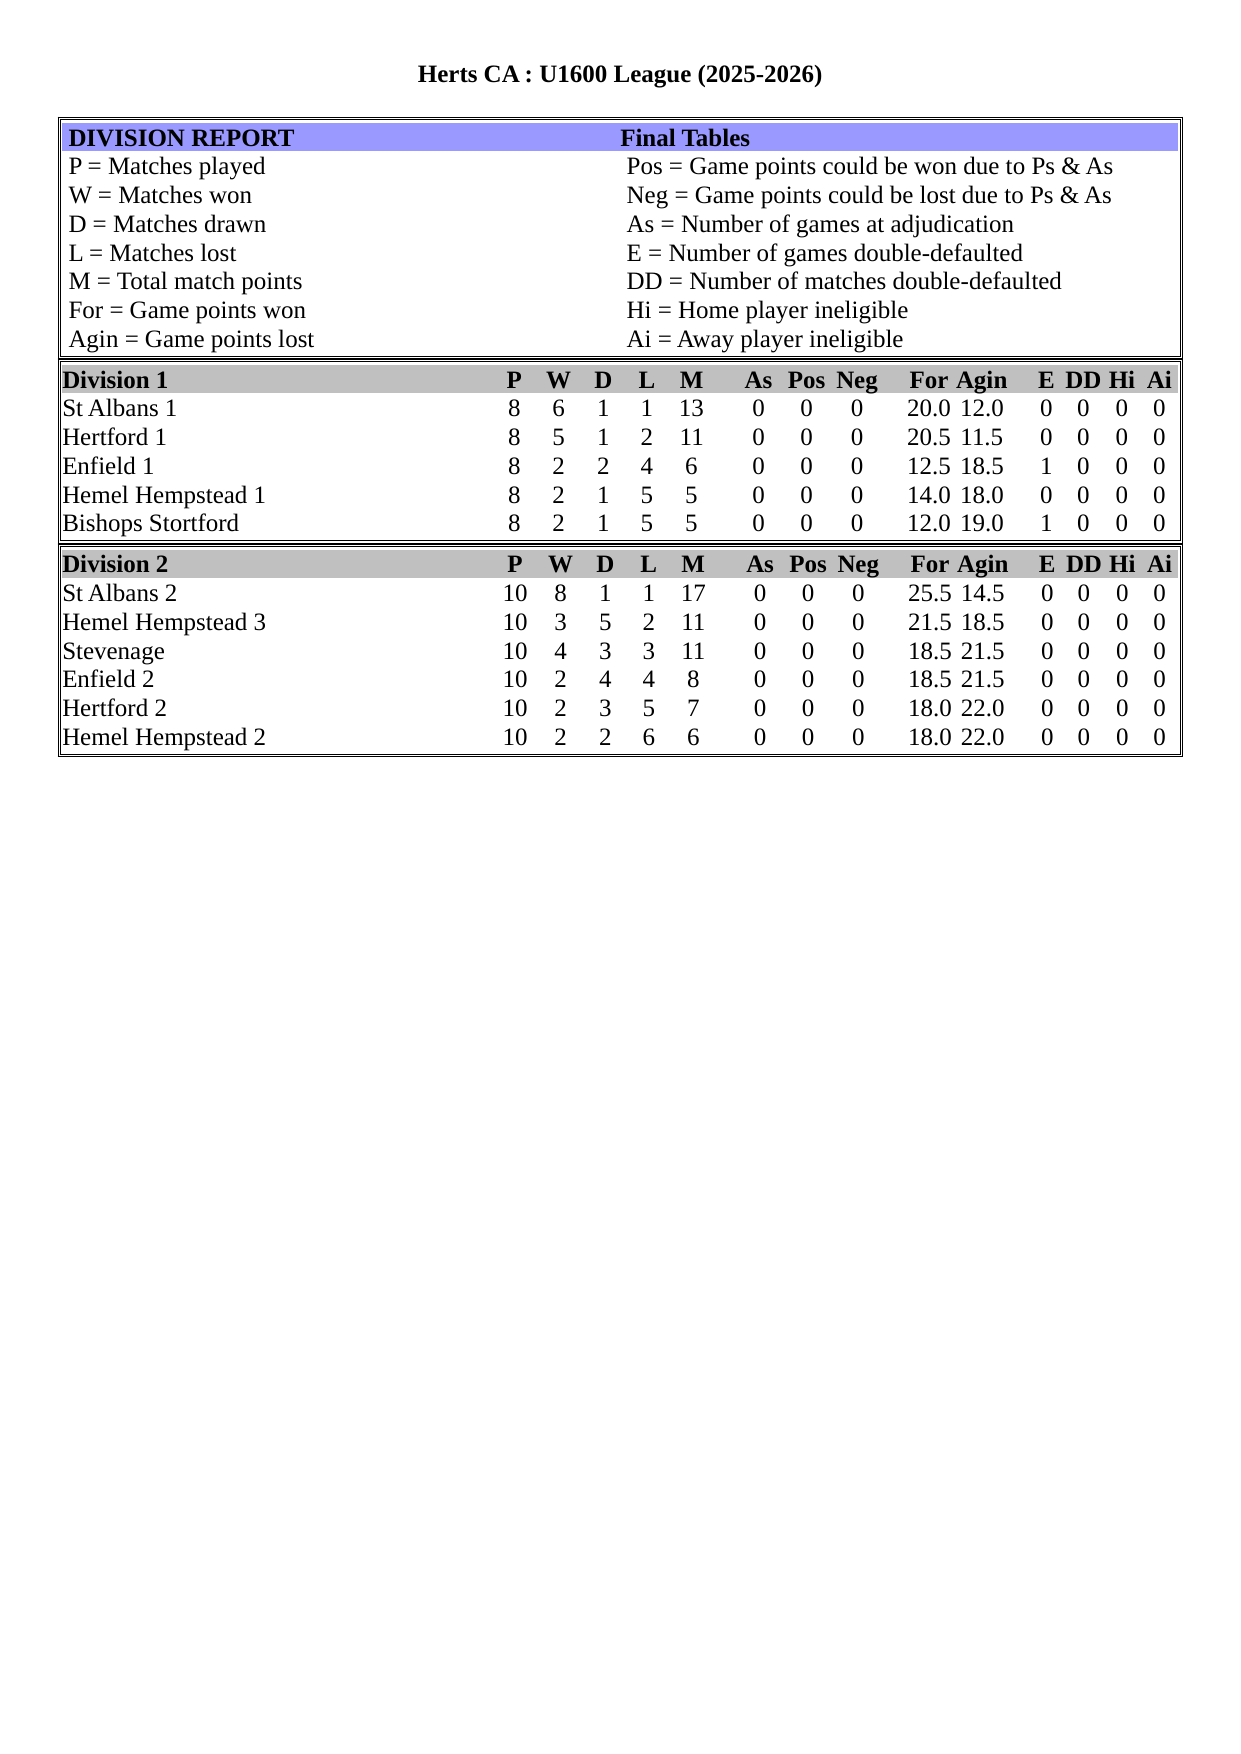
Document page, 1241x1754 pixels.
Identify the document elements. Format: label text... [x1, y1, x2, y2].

table_header W [535, 365, 581, 393]
table_cell 0 [736, 607, 783, 636]
table_cell 0 [1103, 394, 1140, 422]
table_header P [493, 365, 535, 393]
table_cell 0 [1104, 636, 1140, 664]
table_cell 18.5 [956, 607, 1009, 636]
table_cell 0 [831, 451, 882, 480]
table_cell 21.5 [956, 636, 1009, 664]
table_cell 0 [783, 693, 833, 722]
table_cell 20.5 [903, 422, 954, 451]
table_header E [1029, 365, 1063, 393]
table_header Division 1 [62, 365, 493, 393]
table_cell 18.5 [904, 636, 956, 664]
table_cell 0 [1103, 480, 1140, 508]
table_cell 0 [782, 451, 831, 480]
table_cell [1009, 509, 1029, 537]
table_cell 3 [627, 636, 670, 664]
table_cell 12.0 [903, 509, 954, 537]
table_cell 11 [670, 607, 716, 636]
table_header Hi [1103, 365, 1140, 393]
table_cell 0 [833, 636, 883, 664]
table_cell 0 [833, 665, 883, 693]
table_cell Enfield 1 [62, 451, 493, 480]
table_cell 0 [736, 722, 783, 751]
table_cell 0 [1103, 509, 1140, 537]
table_cell 2 [535, 451, 581, 480]
table_cell 14.5 [956, 578, 1009, 607]
table_header Pos [783, 550, 833, 578]
table_cell 20.0 [903, 394, 954, 422]
table_cell 0 [1064, 722, 1104, 751]
table_cell 8 [670, 665, 716, 693]
table_cell 8 [538, 578, 583, 607]
table_header [61, 547, 1180, 754]
table_cell [714, 422, 735, 451]
table_cell 1 [1029, 451, 1063, 480]
table_cell 0 [783, 607, 833, 636]
table_cell 4 [583, 665, 627, 693]
table_header Pos [782, 365, 831, 393]
table_cell Stevenage [62, 636, 492, 664]
table_cell 22.0 [956, 693, 1009, 722]
table_cell DD = Number of matches double-defaulted [620, 266, 1178, 295]
table_cell 2 [625, 422, 668, 451]
table_cell 21.5 [904, 607, 956, 636]
table_cell [716, 578, 736, 607]
table_cell 10 [492, 693, 537, 722]
table_header [716, 550, 736, 578]
table_header Agin [955, 365, 1008, 393]
table_cell 0 [1140, 665, 1178, 693]
table_cell 0 [1140, 394, 1178, 422]
table_cell 0 [1063, 480, 1103, 508]
table_cell 0 [831, 480, 882, 508]
table_cell 8 [493, 394, 535, 422]
table_header As [736, 550, 783, 578]
table_cell 25.5 [904, 578, 956, 607]
table_cell 0 [782, 509, 831, 537]
table_header [1009, 365, 1029, 393]
table_cell 0 [1104, 607, 1140, 636]
table_cell 0 [1140, 480, 1178, 508]
table_cell 18.5 [904, 665, 956, 693]
table_cell 0 [735, 394, 782, 422]
table_header Hi [1104, 550, 1140, 578]
table_cell 0 [1064, 636, 1104, 664]
table_cell [882, 509, 903, 537]
table_cell Hertford 2 [62, 693, 492, 722]
table_cell 7 [670, 693, 716, 722]
table_cell 8 [493, 451, 535, 480]
table_header Final Tables [620, 123, 1178, 151]
table_cell [884, 665, 904, 693]
table_header D [583, 550, 627, 578]
table_cell 5 [625, 480, 668, 508]
table_cell 0 [1030, 665, 1064, 693]
table_cell [882, 394, 903, 422]
table_cell 2 [538, 722, 583, 751]
table_cell 13 [668, 394, 714, 422]
table_cell 11 [668, 422, 714, 451]
table_cell 0 [735, 451, 782, 480]
table_cell 5 [627, 693, 670, 722]
table_cell 0 [833, 607, 883, 636]
table_cell 0 [1140, 422, 1178, 451]
table_cell [1009, 480, 1029, 508]
table_cell 0 [1140, 607, 1178, 636]
table_cell 4 [627, 665, 670, 693]
table_header M [670, 550, 716, 578]
table_cell 6 [668, 451, 714, 480]
table_header [884, 550, 904, 578]
table_cell 10 [492, 636, 537, 664]
table_header Neg [833, 550, 883, 578]
table_cell 11 [670, 636, 716, 664]
table_cell 0 [1104, 693, 1140, 722]
table_cell 10 [492, 607, 537, 636]
table_cell 11.5 [955, 422, 1008, 451]
table_cell 10 [492, 665, 537, 693]
table_cell 2 [581, 451, 625, 480]
table_cell 1 [1029, 509, 1063, 537]
table_cell 1 [581, 394, 625, 422]
table_cell Hertford 1 [62, 422, 493, 451]
table_header [61, 120, 1180, 356]
table_cell P = Matches played [62, 151, 620, 180]
table_cell 0 [833, 578, 883, 607]
table_cell 21.5 [956, 665, 1009, 693]
table_cell 2 [538, 665, 583, 693]
table_header [61, 362, 1180, 540]
table_cell 3 [538, 607, 583, 636]
table_cell 18.0 [904, 722, 956, 751]
table_cell 0 [1064, 578, 1104, 607]
table_cell 0 [1030, 636, 1064, 664]
table_cell 0 [1029, 394, 1063, 422]
table_cell 8 [493, 509, 535, 537]
table_cell [714, 480, 735, 508]
table_header M [668, 365, 714, 393]
table_cell 0 [1103, 451, 1140, 480]
table_cell 0 [833, 722, 883, 751]
table_cell 5 [668, 480, 714, 508]
table_cell W = Matches won [62, 180, 620, 209]
table_cell 8 [493, 480, 535, 508]
table_cell 12.0 [955, 394, 1008, 422]
table_cell 0 [831, 422, 882, 451]
table_cell 1 [581, 480, 625, 508]
table_cell D = Matches drawn [62, 209, 620, 238]
table_cell 6 [670, 722, 716, 751]
table_cell 2 [535, 480, 581, 508]
table_cell 8 [493, 422, 535, 451]
table_cell [1009, 578, 1030, 607]
table_cell St Albans 2 [62, 578, 492, 607]
table_cell [1009, 422, 1029, 451]
table_cell [884, 722, 904, 751]
table_cell 0 [1063, 394, 1103, 422]
table_cell 0 [833, 693, 883, 722]
table_cell 0 [1063, 509, 1103, 537]
table_cell 1 [581, 509, 625, 537]
table_cell 4 [538, 636, 583, 664]
table_cell 0 [1063, 422, 1103, 451]
table_cell 0 [1030, 607, 1064, 636]
table_cell 0 [783, 665, 833, 693]
table_cell [884, 607, 904, 636]
table_cell 0 [782, 394, 831, 422]
table_cell 5 [535, 422, 581, 451]
table_cell 0 [1029, 480, 1063, 508]
table_header [882, 365, 903, 393]
table_header Agin [956, 550, 1009, 578]
table_cell 18.0 [904, 693, 956, 722]
table_header [714, 365, 735, 393]
table_cell As = Number of games at adjudication [620, 209, 1178, 238]
table_cell 0 [831, 394, 882, 422]
table_header Ai [1140, 550, 1178, 578]
table_cell [714, 509, 735, 537]
table_header E [1030, 550, 1064, 578]
table_header For [904, 550, 956, 578]
table_cell L = Matches lost [62, 238, 620, 266]
table_cell Agin = Game points lost [62, 324, 620, 353]
table_cell 1 [625, 394, 668, 422]
table_cell 0 [736, 665, 783, 693]
table_cell 0 [736, 636, 783, 664]
table_header D [581, 365, 625, 393]
table_cell 0 [1030, 578, 1064, 607]
table_cell 0 [736, 693, 783, 722]
table_cell 0 [1029, 422, 1063, 451]
table_header L [627, 550, 670, 578]
table_cell 0 [783, 722, 833, 751]
table_cell 0 [1064, 693, 1104, 722]
table_cell Hi = Home player ineligible [620, 295, 1178, 324]
table_cell Hemel Hempstead 3 [62, 607, 492, 636]
table_cell 4 [625, 451, 668, 480]
table_cell 0 [735, 480, 782, 508]
table_cell 1 [583, 578, 627, 607]
table_cell 0 [1140, 451, 1178, 480]
table_cell [716, 722, 736, 751]
table_cell 0 [1140, 636, 1178, 664]
table_cell [884, 636, 904, 664]
table_cell 2 [538, 693, 583, 722]
table_cell Ai = Away player ineligible [620, 324, 1178, 353]
table_cell 0 [1104, 722, 1140, 751]
table_cell 6 [627, 722, 670, 751]
table_header [1009, 550, 1030, 578]
table_cell 5 [625, 509, 668, 537]
table_header As [735, 365, 782, 393]
table_header L [625, 365, 668, 393]
table_cell For = Game points won [62, 295, 620, 324]
table_cell 0 [1064, 607, 1104, 636]
table_cell [1009, 451, 1029, 480]
table_cell [716, 693, 736, 722]
table_cell 0 [1140, 578, 1178, 607]
table_header W [538, 550, 583, 578]
table_cell 10 [492, 578, 537, 607]
table_header DD [1063, 365, 1103, 393]
table_cell Hemel Hempstead 1 [62, 480, 493, 508]
table_cell 10 [492, 722, 537, 751]
table_cell Hemel Hempstead 2 [62, 722, 492, 751]
table_cell 0 [1030, 693, 1064, 722]
table_cell [1009, 722, 1030, 751]
table_cell 0 [735, 509, 782, 537]
table_cell 0 [783, 636, 833, 664]
table_cell 14.0 [903, 480, 954, 508]
table_cell 3 [583, 693, 627, 722]
table_cell [1009, 394, 1029, 422]
table_cell Neg = Game points could be lost due to Ps & As [620, 180, 1178, 209]
table_header Division 2 [62, 550, 492, 578]
table_header Ai [1140, 365, 1178, 393]
text Herts CA : U1600 League (2025-2026) [59, 59, 1181, 88]
table_cell 0 [1103, 422, 1140, 451]
table_header DIVISION REPORT [62, 123, 620, 151]
table_cell 5 [668, 509, 714, 537]
table_cell 18.0 [955, 480, 1008, 508]
table_cell E = Number of games double-defaulted [620, 238, 1178, 266]
table_cell 1 [581, 422, 625, 451]
table_header Neg [831, 365, 882, 393]
table_cell [882, 422, 903, 451]
table_cell [1009, 665, 1030, 693]
table_cell 0 [782, 480, 831, 508]
table_cell Bishops Stortford [62, 509, 493, 537]
table_cell 12.5 [903, 451, 954, 480]
table_cell [882, 451, 903, 480]
table_cell 2 [535, 509, 581, 537]
table_cell [716, 665, 736, 693]
table_cell 0 [1140, 693, 1178, 722]
table_cell [716, 636, 736, 664]
table_header For [903, 365, 954, 393]
table_cell 0 [1064, 665, 1104, 693]
table_cell 22.0 [956, 722, 1009, 751]
table_cell 0 [1063, 451, 1103, 480]
table_cell [884, 693, 904, 722]
table_cell 0 [1104, 665, 1140, 693]
table_cell 0 [783, 578, 833, 607]
table_cell M = Total match points [62, 266, 620, 295]
table_cell 1 [627, 578, 670, 607]
table_cell Pos = Game points could be won due to Ps & As [620, 151, 1178, 180]
table_cell [1009, 636, 1030, 664]
table_cell 0 [1030, 722, 1064, 751]
table_cell 2 [627, 607, 670, 636]
table_cell [714, 394, 735, 422]
table_header P [492, 550, 537, 578]
table_cell [714, 451, 735, 480]
table_cell 0 [782, 422, 831, 451]
table_cell 17 [670, 578, 716, 607]
table_cell 19.0 [955, 509, 1008, 537]
table_cell 0 [1140, 509, 1178, 537]
table_cell 0 [1104, 578, 1140, 607]
table_cell 0 [1140, 722, 1178, 751]
table_cell 0 [735, 422, 782, 451]
table_cell Enfield 2 [62, 665, 492, 693]
table_header DD [1064, 550, 1104, 578]
table_cell 18.5 [955, 451, 1008, 480]
table_cell 6 [535, 394, 581, 422]
table_cell [1009, 607, 1030, 636]
table_cell [884, 578, 904, 607]
table_cell 3 [583, 636, 627, 664]
table_cell St Albans 1 [62, 394, 493, 422]
table_cell 0 [736, 578, 783, 607]
table_cell 2 [583, 722, 627, 751]
table_cell [1009, 693, 1030, 722]
table_cell [882, 480, 903, 508]
table_cell [716, 607, 736, 636]
table_cell 5 [583, 607, 627, 636]
table_cell 0 [831, 509, 882, 537]
